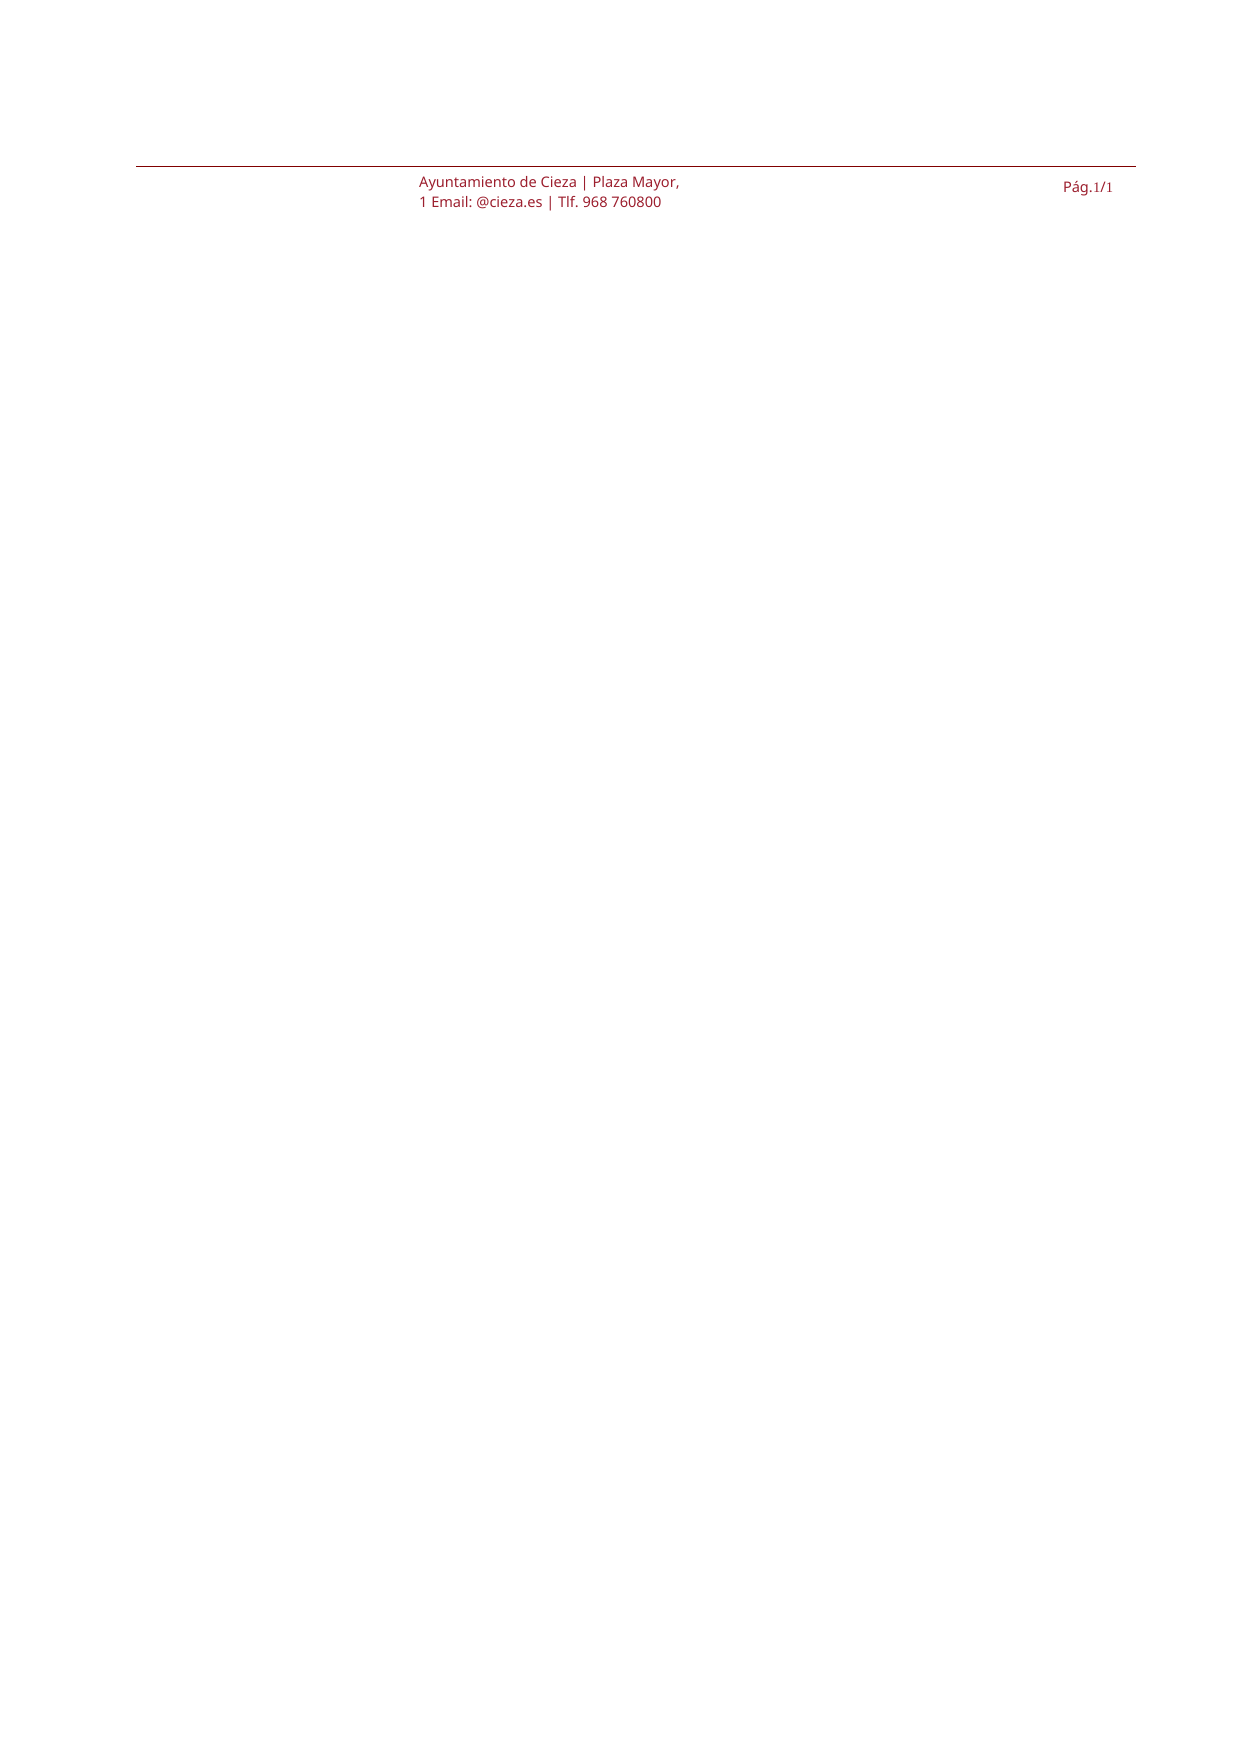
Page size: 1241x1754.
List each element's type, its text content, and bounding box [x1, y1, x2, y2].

text Pág.1/1 [748, 176, 1113, 196]
text Ayuntamiento de Cieza | Plaza Mayor, 1 Email: @cieza.es | Tlf. 968 760800 [419, 172, 684, 211]
